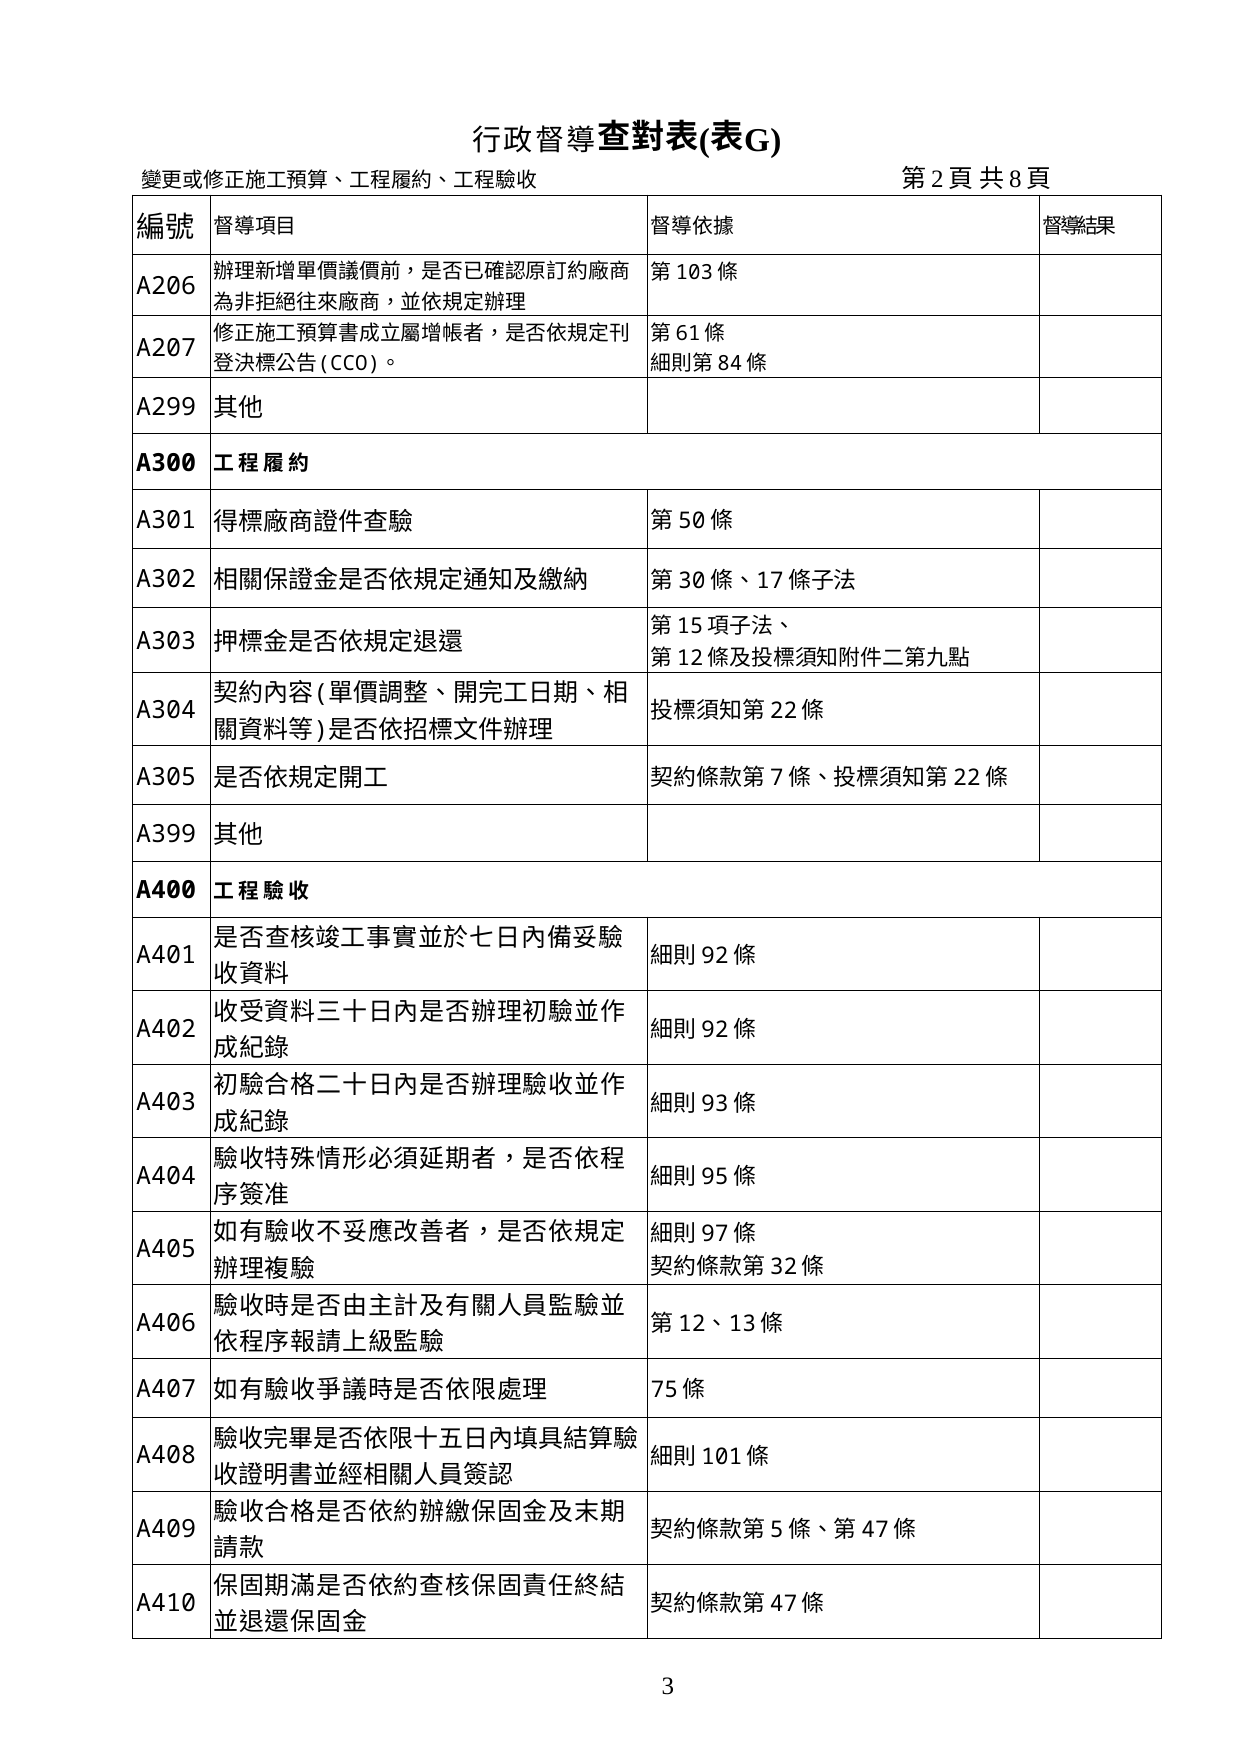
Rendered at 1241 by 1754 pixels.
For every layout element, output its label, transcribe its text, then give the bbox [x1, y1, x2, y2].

table_cell A207 [133, 316, 210, 377]
table_cell 第12、13條 [648, 1285, 1039, 1358]
table_cell [1040, 378, 1161, 433]
table_cell 細則92條 [648, 918, 1039, 990]
table_cell 辦理新增單價議價前，是否已確認原訂約廠商為非拒絕往來廠商，並依規定辦理 [211, 255, 647, 315]
table_header 督導依據 [648, 196, 1039, 254]
table_cell 保固期滿是否依約查核保固責任終結並退還保固金 [211, 1565, 647, 1638]
table_cell [1040, 991, 1161, 1064]
table_cell [1040, 608, 1161, 672]
table_cell A402 [133, 991, 210, 1064]
table_cell 第50條 [648, 490, 1039, 548]
table_cell A301 [133, 490, 210, 548]
table_cell [1040, 316, 1161, 377]
table_cell 細則95條 [648, 1138, 1039, 1211]
table_cell 細則97條 契約條款第32條 [648, 1212, 1039, 1284]
table_cell 契約內容(單價調整、開完工日期、相關資料等)是否依招標文件辦理 [211, 673, 647, 745]
table_cell 如有驗收爭議時是否依限處理 [211, 1359, 647, 1417]
table_cell A299 [133, 378, 210, 433]
table_cell 契約條款第7條、投標須知第22條 [648, 746, 1039, 804]
table_cell A399 [133, 805, 210, 861]
table_cell 驗收合格是否依約辦繳保固金及末期請款 [211, 1492, 647, 1564]
table_cell A410 [133, 1565, 210, 1638]
table_cell [1040, 255, 1161, 315]
table_cell A400 [133, 862, 210, 917]
table_cell [1040, 549, 1161, 607]
table_cell A206 [133, 255, 210, 315]
table_cell A401 [133, 918, 210, 990]
table_cell 契約條款第5條、第47條 [648, 1492, 1039, 1564]
table_cell 第30條、17條子法 [648, 549, 1039, 607]
table_cell 投標須知第22條 [648, 673, 1039, 745]
table_cell A409 [133, 1492, 210, 1564]
table_cell A407 [133, 1359, 210, 1417]
table_header 督導項目 [211, 196, 647, 254]
table_cell 是否依規定開工 [211, 746, 647, 804]
table_cell 驗收特殊情形必須延期者，是否依程序簽准 [211, 1138, 647, 1211]
table_header 督導結果 [1040, 196, 1161, 254]
table_cell [1040, 673, 1161, 745]
text 變更或修正施工預算、工程履約、工程驗收 第2頁 共8頁 [130, 158, 1134, 194]
table_cell 細則92條 [648, 991, 1039, 1064]
table_cell A302 [133, 549, 210, 607]
table_cell 押標金是否依規定退還 [211, 608, 647, 672]
table_cell [1040, 1285, 1161, 1358]
table_cell A300 [133, 434, 210, 489]
table_cell 其他 [211, 805, 647, 861]
table_cell A305 [133, 746, 210, 804]
table_cell 修正施工預算書成立屬增帳者，是否依規定刊登決標公告(CCO)。 [211, 316, 647, 377]
table_cell [1040, 746, 1161, 804]
table_cell [1040, 1418, 1161, 1491]
table_cell A304 [133, 673, 210, 745]
table_cell [1040, 1492, 1161, 1564]
table_cell A404 [133, 1138, 210, 1211]
table_cell A406 [133, 1285, 210, 1358]
table_cell 契約條款第47條 [648, 1565, 1039, 1638]
table_cell 工程履約 [211, 434, 1161, 489]
table_cell [648, 805, 1039, 861]
table_cell 初驗合格二十日內是否辦理驗收並作成紀錄 [211, 1065, 647, 1137]
table_cell 如有驗收不妥應改善者，是否依規定辦理複驗 [211, 1212, 647, 1284]
table_cell 得標廠商證件查驗 [211, 490, 647, 548]
table_cell 相關保證金是否依規定通知及繳納 [211, 549, 647, 607]
table_cell 工程驗收 [211, 862, 1161, 917]
table_cell [1040, 1359, 1161, 1417]
table_cell 收受資料三十日內是否辦理初驗並作成紀錄 [211, 991, 647, 1064]
table_cell A403 [133, 1065, 210, 1137]
table_cell [1040, 918, 1161, 990]
table_cell [1040, 490, 1161, 548]
table_cell 75條 [648, 1359, 1039, 1417]
table_cell [648, 378, 1039, 433]
table_cell 第61條 細則第84條 [648, 316, 1039, 377]
table_cell 第15項子法、 第12條及投標須知附件二第九點 [648, 608, 1039, 672]
table_cell [1040, 1565, 1161, 1638]
table_cell [1040, 1065, 1161, 1137]
table_cell 是否查核竣工事實並於七日內備妥驗收資料 [211, 918, 647, 990]
table_cell 其他 [211, 378, 647, 433]
table_cell 驗收時是否由主計及有關人員監驗並依程序報請上級監驗 [211, 1285, 647, 1358]
text 行政督導查對表(表G) [130, 117, 1124, 158]
table_cell A405 [133, 1212, 210, 1284]
table_cell A303 [133, 608, 210, 672]
table_cell 驗收完畢是否依限十五日內填具結算驗收證明書並經相關人員簽認 [211, 1418, 647, 1491]
table_cell A408 [133, 1418, 210, 1491]
table_cell 細則101條 [648, 1418, 1039, 1491]
table_header 編號 [133, 196, 210, 254]
table_cell [1040, 805, 1161, 861]
table_cell [1040, 1138, 1161, 1211]
table_cell [1040, 1212, 1161, 1284]
table_cell 第103條 [648, 255, 1039, 315]
table_cell 細則93條 [648, 1065, 1039, 1137]
